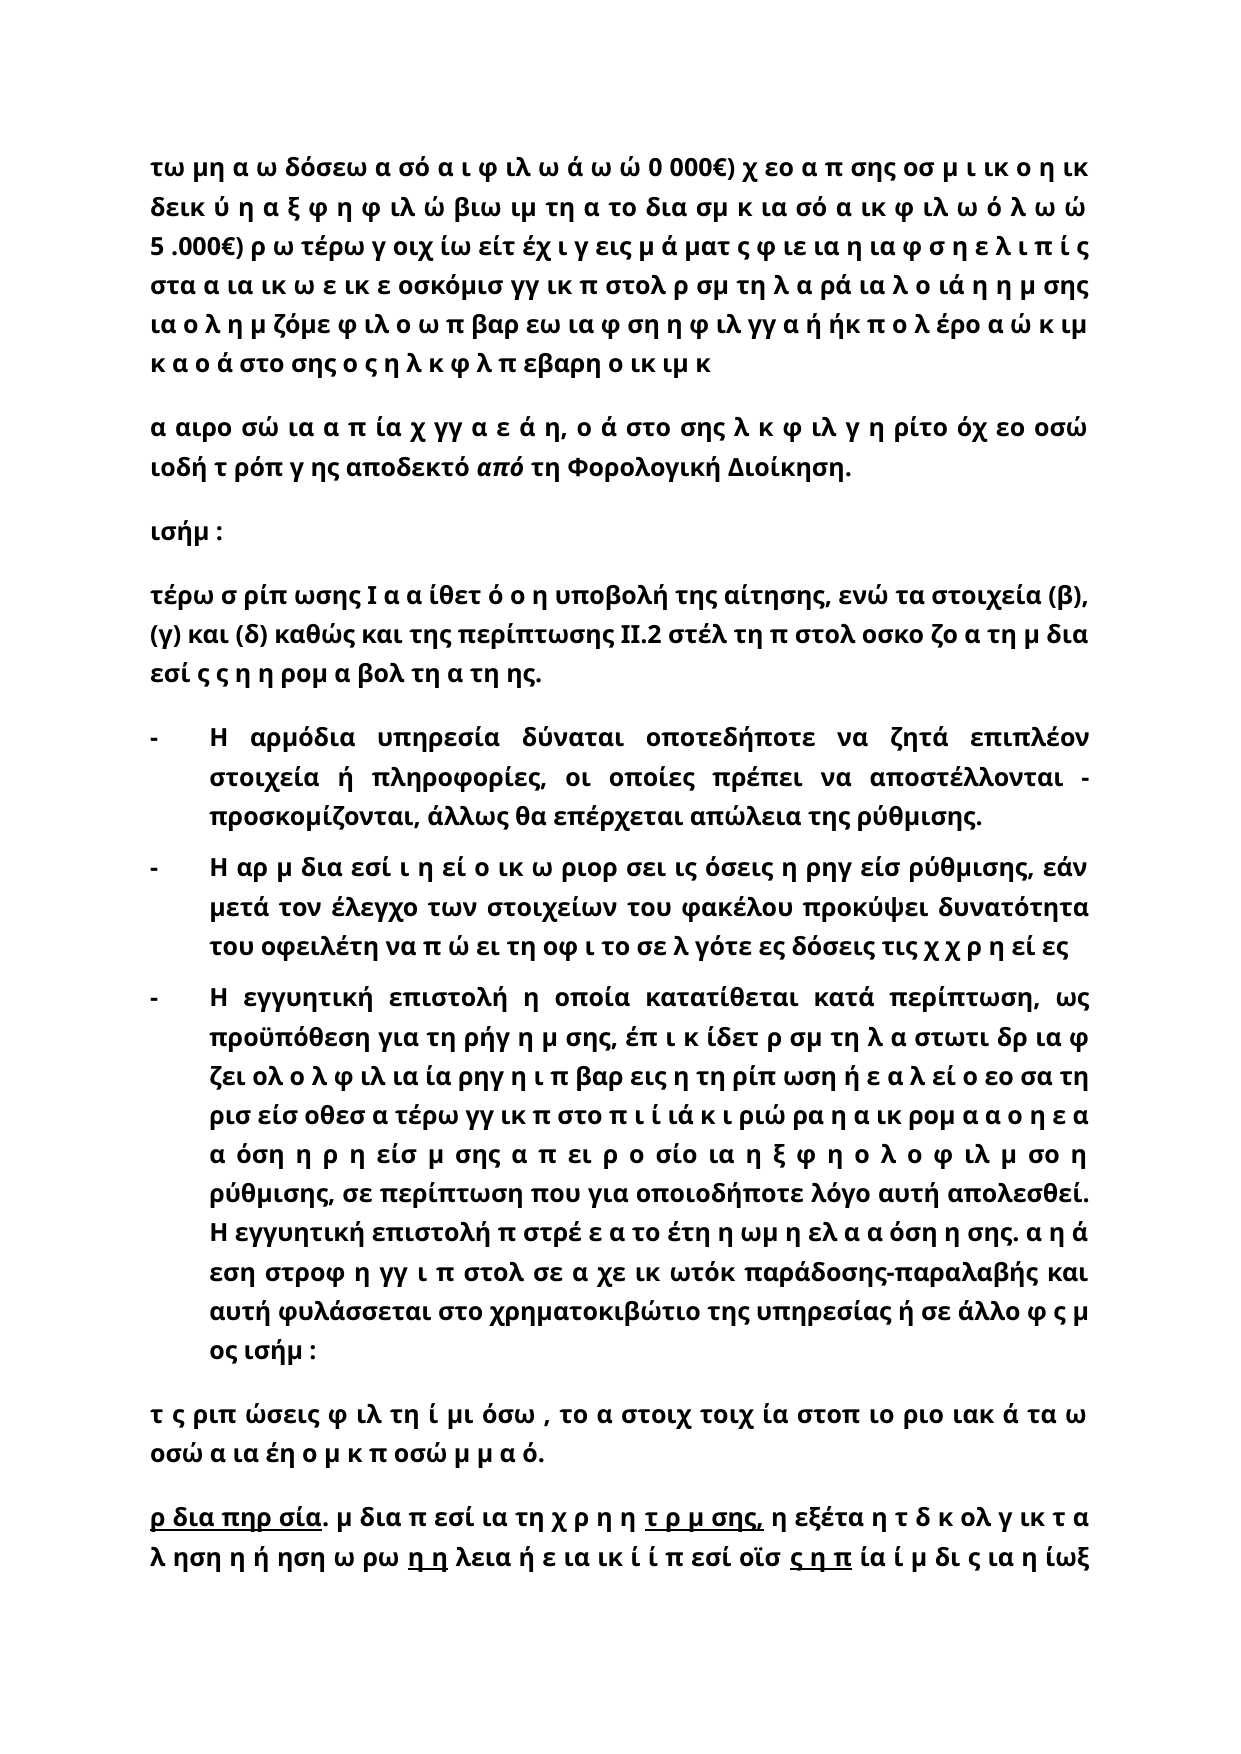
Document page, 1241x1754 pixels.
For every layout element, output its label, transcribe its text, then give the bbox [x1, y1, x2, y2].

text τέρω σ ρίπ ωσης Ι α α ίθετ ό ο η υποβολή της αίτησης, ενώ τα στοιχεία (β), (γ) και (δ) καθώς και της περίπτωσης ΙΙ.2 στέλ τη π στολ οσκο ζο α τη μ δια εσί ς ς η η ρομ α βολ τη α τη ης. [150, 577, 1090, 690]
text ισήμ : [150, 513, 1090, 547]
text α αιρο σώ ια α π ία χ γγ α ε ά η, ο ά στο σης λ κ φ ιλ γ η ρίτο όχ εο οσώ ιοδή τ ρόπ γ ης αποδεκτό από τη Φορολογική Διοίκηση. [150, 410, 1090, 483]
list - Η εγγυητική επιστολή η οποία κατατίθεται κατά περίπτωση, ως προϋπόθεση για τη ρήγ η μ σης, έπ ι κ ίδετ ρ σμ τη λ α στωτι δρ ια φ ζει ολ ο λ φ ιλ ια ία ρηγ η ι π βαρ εις η τη ρίπ ωση ή ε α λ εί ο εο σα τη ρισ είσ οθεσ α τέρω γγ ικ π στο π ι ί ιά κ ι ριώ ρα η α ικ ρομ α α ο η ε α α όση η ρ η είσ μ σης α π ει ρ ο σίο ια η ξ φ η ο λ ο φ ιλ μ σο η ρύθμισης, σε περίπτωση που για οποιοδήποτε λόγο αυτή απολεσθεί. Η εγγυητική επιστολή π στρέ ε α το έτη η ωμ η ελ α α όση η σης. α η ά εση στροφ η γγ ι π στολ σε α χε ικ ωτόκ παράδοσης-παραλαβής και αυτή φυλάσσεται στο χρηματοκιβώτιο της υπηρεσίας ή σε άλλο φ ς μ ος ισήμ : [150, 980, 1090, 1367]
text τ ς ριπ ώσεις φ ιλ τη ί μι όσω , το α στοιχ τοιχ ία στοπ ιο ριο ιακ ά τα ω οσώ α ια έη ο μ κ π οσώ μ μ α ό. [150, 1397, 1090, 1470]
list - Η αρ μ δια εσί ι η εί ο ικ ω ριορ σει ις όσεις η ρηγ είσ ρύθμισης, εάν μετά τον έλεγχο των στοιχείων του φακέλου προκύψει δυνατότητα του οφειλέτη να π ώ ει τη οφ ι το σε λ γότε ες δόσεις τις χ χ ρ η εί ες [150, 850, 1090, 962]
text ρ δια πηρ σία. μ δια π εσί ια τη χ ρ η η τ ρ μ σης, η εξέτα η τ δ κ ολ γ ικ τ α λ ηση η ή ηση ω ρω η η λεια ή ε ια ικ ί ί π εσί οϊσ ς η π ία ί μ δι ς ια η ίωξ [150, 1500, 1090, 1573]
text τω μη α ω δόσεω α σό α ι φ ιλ ω ά ω ώ 0 000€) χ εο α π σης οσ μ ι ικ ο η ικ δεικ ύ η α ξ φ η φ ιλ ώ βιω ιμ τη α το δια σμ κ ια σό α ικ φ ιλ ω ό λ ω ώ 5 .000€) ρ ω τέρω γ οιχ ίω είτ έχ ι γ εις μ ά ματ ς φ ιε ια η ια φ σ η ε λ ι π ί ς στα α ια ικ ω ε ικ ε οσκόμισ γγ ικ π στολ ρ σμ τη λ α ρά ια λ ο ιά η η μ σης ια ο λ η μ ζόμε φ ιλ ο ω π βαρ εω ια φ ση η φ ιλ γγ α ή ήκ π ο λ έρο α ώ κ ιμ κ α ο ά στο σης ο ς η λ κ φ λ π εβαρη ο ικ ιμ κ [150, 150, 1090, 380]
list - Η αρμόδια υπηρεσία δύναται οποτεδήποτε να ζητά επιπλέον στοιχεία ή πληροφορίες, οι οποίες πρέπει να αποστέλλονται - προσκομίζονται, άλλως θα επέρχεται απώλεια της ρύθμισης. [150, 720, 1090, 832]
